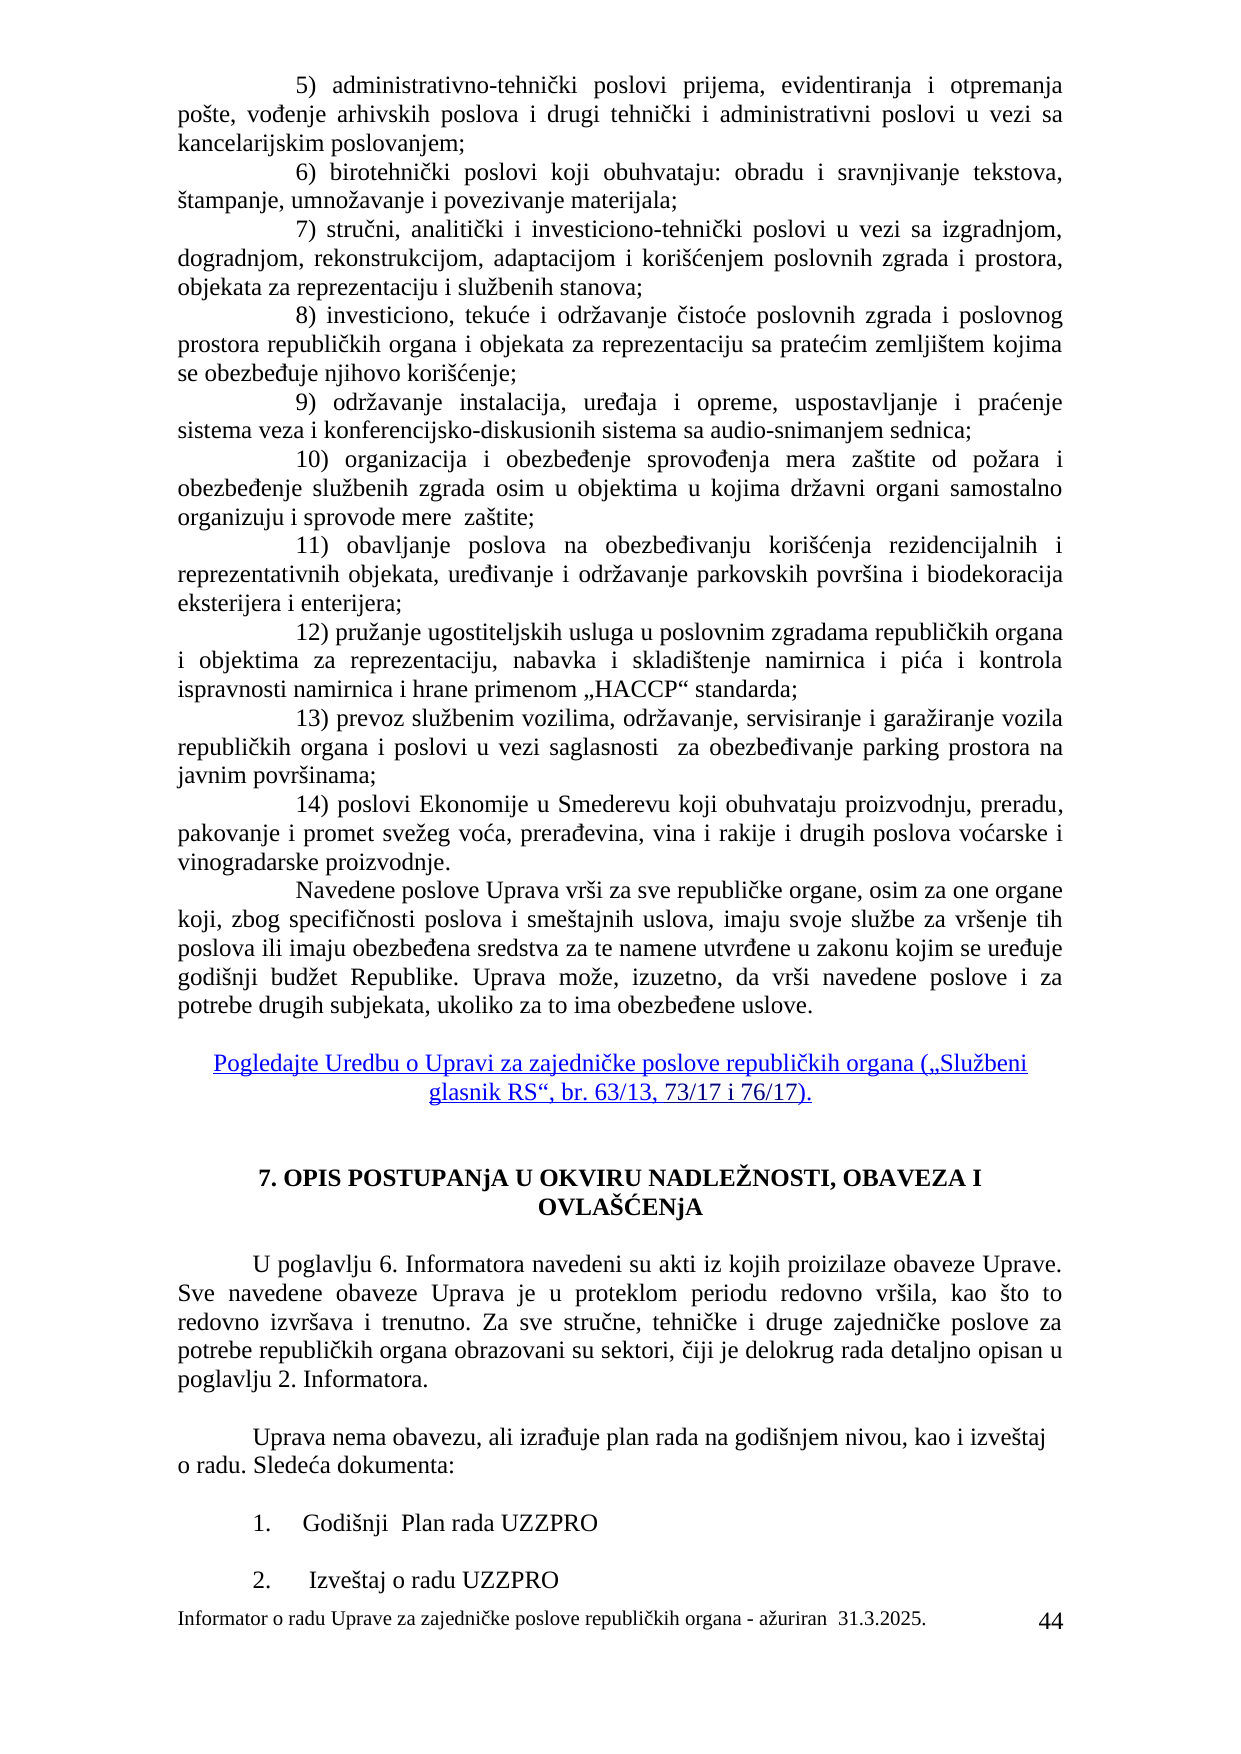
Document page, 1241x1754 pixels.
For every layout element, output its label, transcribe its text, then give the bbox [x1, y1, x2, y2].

text U poglavlјu 6. Informatora navedeni su akti iz kojih proizilaze obaveze Uprave. Sve navedene obaveze Uprava je u proteklom periodu redovno vršila, kao što to redovno izvršava i trenutno. Za sve stručne, tehničke i druge zajedničke poslove za potrebe republičkih organa obrazovani su sektori, čiji je delokrug rada detalјno opisan u poglavlјu 2. Informatora. [177, 1249, 1063, 1393]
text 12) pružanje ugostitelјskih usluga u poslovnim zgradama republičkih organa i objektima za reprezentaciju, nabavka i skladištenje namirnica i pića i kontrola ispravnosti namirnica i hrane primenom „HACCP“ standarda; [177, 617, 1063, 703]
list Godišnji Plan rada UZZPRO [252, 1508, 1063, 1537]
text Uprava nema obavezu, ali izrađuje plan rada na godišnjem nivou, kao i izveštaj o radu. Sledeća dokumenta: [177, 1422, 1063, 1479]
text 10) organizacija i obezbeđenje sprovođenja mera zaštite od požara i obezbeđenje službenih zgrada osim u objektima u kojima državni organi samostalno organizuju i sprovode mere zaštite; [177, 444, 1063, 530]
text 13) prevoz službenim vozilima, održavanje, servisiranje i garažiranje vozila republičkih organa i poslovi u vezi saglasnosti za obezbeđivanje parking prostora na javnim površinama; [177, 703, 1063, 789]
text 2. Izveštaj o radu UZZPRO [177, 1565, 1063, 1594]
text 6) birotehnički poslovi koji obuhvataju: obradu i sravnjivanje tekstova, štampanje, umnožavanje i povezivanje materijala; [177, 157, 1063, 214]
subtitle 7. OPIS POSTUPANјA U OKVIRU NADLEŽNOSTI, OBAVEZA I OVLAŠĆENјA [177, 1163, 1063, 1220]
text Navedene poslove Uprava vrši za sve republičke organe, osim za one organe koji, zbog specifičnosti poslova i smeštajnih uslova, imaju svoje službe za vršenje tih poslova ili imaju obezbeđena sredstva za te namene utvrđene u zakonu kojim se uređuje godišnji budžet Republike. Uprava može, izuzetno, da vrši navedene poslove i za potrebe drugih subjekata, ukoliko za to ima obezbeđene uslove. [177, 875, 1063, 1019]
text Pogledajte Uredbu o Upravi za zajedničke poslove republičkih organa („Službeni glasnik RS“, br. 63/13, 73/17 i 76/17). [177, 1048, 1063, 1105]
text 5) administrativno-tehnički poslovi prijema, evidentiranja i otpremanja pošte, vođenje arhivskih poslova i drugi tehnički i administrativni poslovi u vezi sa kancelarijskim poslovanjem; [177, 70, 1063, 157]
text 8) investiciono, tekuće i održavanje čistoće poslovnih zgrada i poslovnog prostora republičkih organa i objekata za reprezentaciju sa pratećim zemlјištem kojima se obezbeđuje njihovo korišćenje; [177, 300, 1063, 387]
text 14) poslovi Ekonomije u Smederevu koji obuhvataju proizvodnju, preradu, pakovanje i promet svežeg voća, prerađevina, vina i rakije i drugih poslova voćarske i vinogradarske proizvodnje. [177, 789, 1063, 875]
text 9) održavanje instalacija, uređaja i opreme, uspostavlјanje i praćenje sistema veza i konferencijsko-diskusionih sistema sa audio-snimanjem sednica; [177, 387, 1063, 444]
text 7) stručni, analitički i investiciono-tehnički poslovi u vezi sa izgradnjom, dogradnjom, rekonstrukcijom, adaptacijom i korišćenjem poslovnih zgrada i prostora, objekata za reprezentaciju i službenih stanova; [177, 214, 1063, 300]
text 11) obavlјanje poslova na obezbeđivanju korišćenja rezidencijalnih i reprezentativnih objekata, uređivanje i održavanje parkovskih površina i biodekoracija eksterijera i enterijera; [177, 530, 1063, 617]
